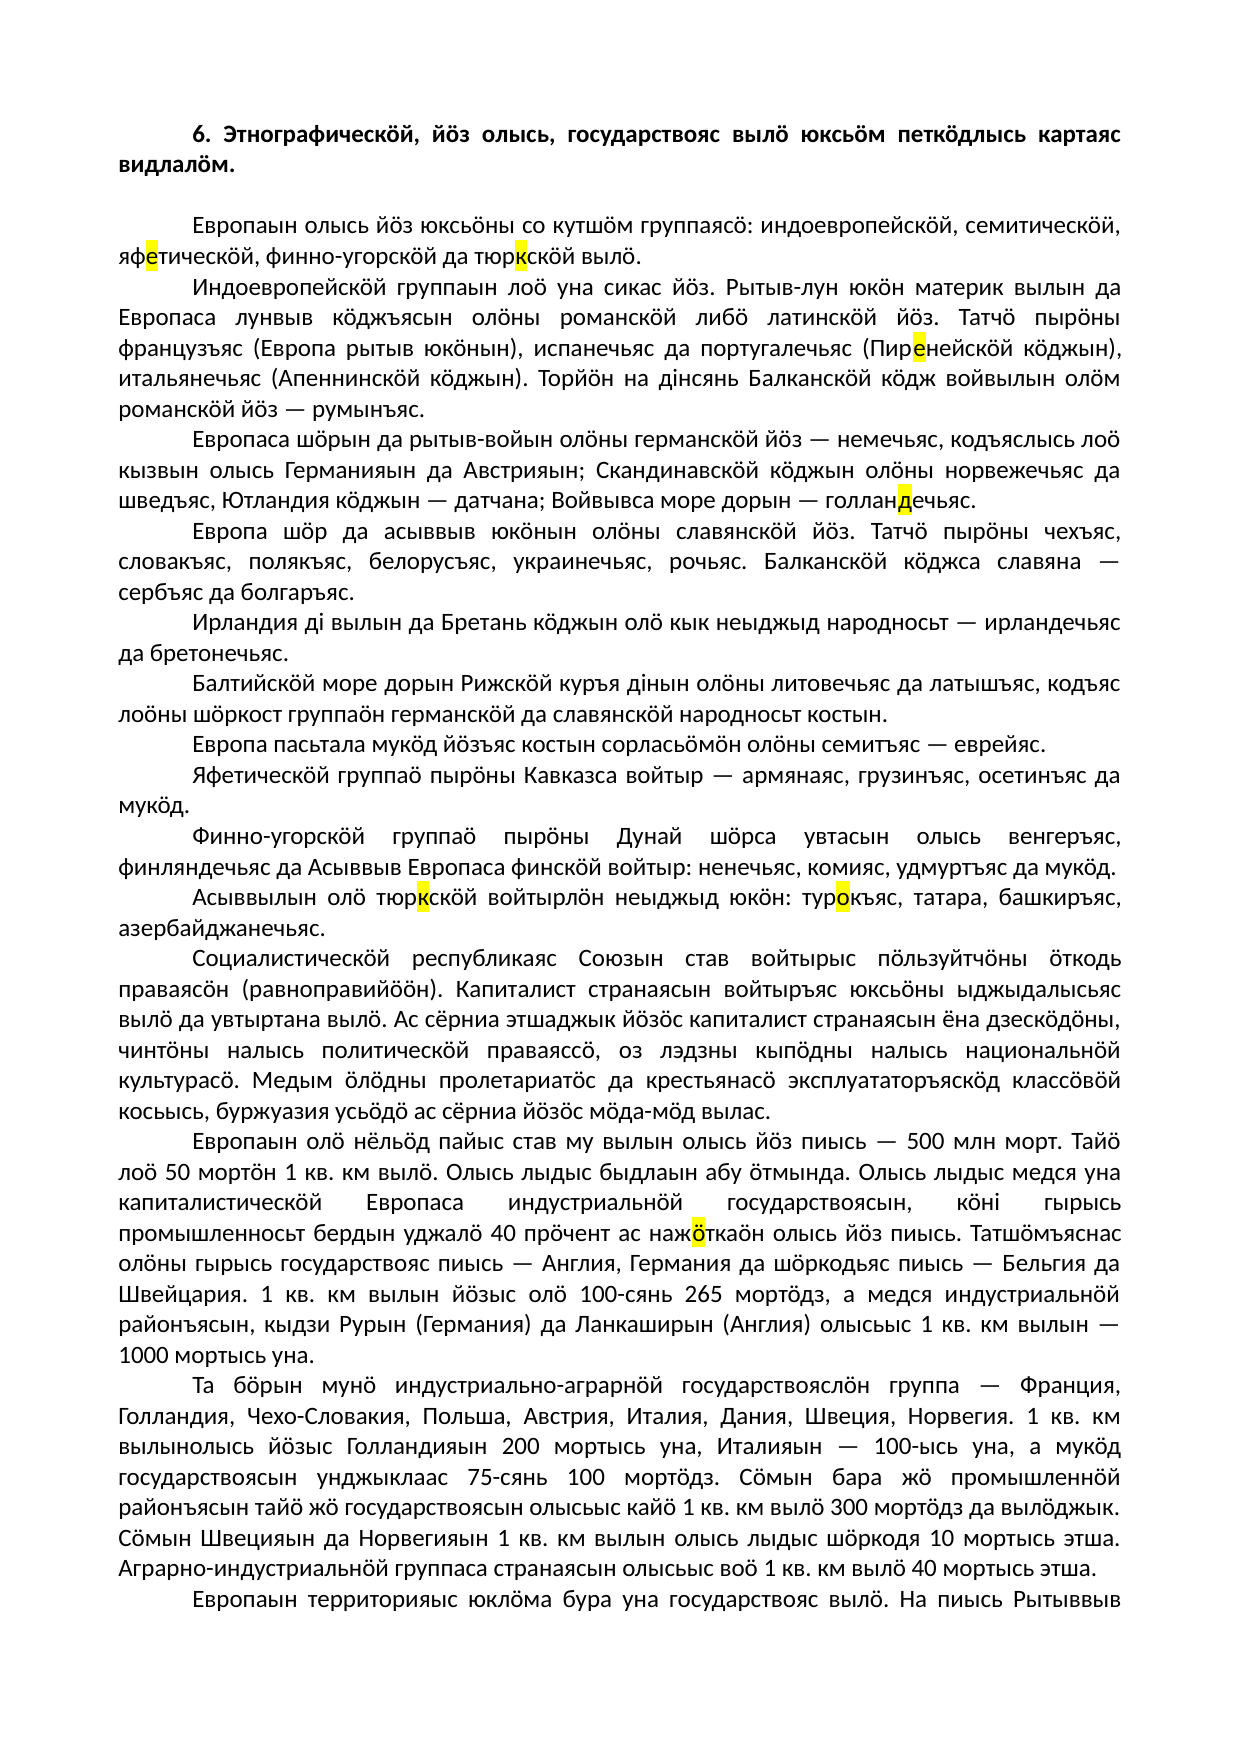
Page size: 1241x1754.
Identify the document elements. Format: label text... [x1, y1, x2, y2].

text Та бӧрын мунӧ индустриально-аграрнӧй государствояслӧн группа — Франция, Голландия, Чехо-Словакия, Польша, Австрия, Италия, Дания, Швеция, Норвегия. 1 кв. км вылынолысь йӧзыс Голландияын 200 мортысь уна, Италияын — 100-ысь уна, а мукӧд государствоясын унджыклаас 75-сянь 100 мортӧдз. Сӧмын бара жӧ промышленнӧй районъясын тайӧ жӧ государствоясын олысьыс кайӧ 1 кв. км вылӧ 300 мортӧдз да вылӧджык. Сӧмын Швецияын да Норвегияын 1 кв. км вылын олысь лыдыс шӧркодя 10 мортысь этша. Аграрно-индустриальнӧй группаса странаясын олысьыс воӧ 1 кв. км вылӧ 40 мортысь этша. [118, 1369, 1122, 1583]
text Индоевропейскӧй группаын лоӧ уна сикас йӧз. Рытыв-лун юкӧн материк вылын да Европаса лунвыв кӧджъясын олӧны романскӧй либӧ латинскӧй йӧз. Татчӧ пырӧны французъяс (Европа рытыв юкӧнын), испанечьяс да португалечьяс (Пиренейскӧй кӧджын), итальянечьяс (Апеннинскӧй кӧджын). Торйӧн на дінсянь Балканскӧй кӧдж войвылын олӧм романскӧй йӧз — румынъяс. [118, 271, 1122, 423]
text Асыввылын олӧ тюркскӧй войтырлӧн неыджыд юкӧн: турокъяс, татара, башкиръяс, азербайджанечьяс. [118, 881, 1122, 942]
text Балтийскӧй море дорын Рижскӧй куръя дінын олӧны литовечьяс да латышъяс, кодъяс лоӧны шӧркост группаӧн германскӧй да славянскӧй народносьт костын. [118, 667, 1122, 728]
text Яфетическӧй группаӧ пырӧны Кавказса войтыр — армянаяс, грузинъяс, осетинъяс да мукӧд. [118, 759, 1122, 820]
text Европаын олысь йӧз юксьӧны со кутшӧм группаясӧ: индоевропейскӧй, семитическӧӥ, яфетическӧй, финно-угорскӧй да тюркскӧй вылӧ. [118, 210, 1122, 271]
text Европаын территорияыс юклӧма бура уна государствояс вылӧ. На пиысь Рытыввыв [118, 1583, 1122, 1614]
text Европаса шӧрын да рытыв-войын олӧны германскӧй йӧз — немечьяс, кодъяслысь лоӧ кызвын олысь Германияын да Австрияын; Скандинавскӧй кӧджын олӧны норвежечьяс да шведъяс, Ютландия кӧджын — датчана; Войвывса море дорын — голландечьяс. [118, 423, 1122, 515]
text Социалистическӧй республикаяс Союзын став войтырыс пӧльзуйтчӧны ӧткодь праваясӧн (равноправийӧӧн). Капиталист странаясын войтыръяс юксьӧны ыджыдалысьяс вылӧ да увтыртана вылӧ. Ас сёрниа этшаджык йӧзӧс капиталист странаясын ёна дзескӧдӧны, чинтӧны налысь политическӧй праваяссӧ, оз лэдзны кыпӧдны налысь национальнӧй культурасӧ. Медым ӧлӧдны пролетариатӧс да крестьянасӧ эксплуататоръяскӧд классӧвӧй косьысь, буржуазия усьӧдӧ ас сёрниа йӧзӧс мӧда-мӧд вылас. [118, 942, 1122, 1125]
text Европа пасьтала мукӧд йӧзъяс костын сорласьӧмӧн олӧны семитъяс — еврейяс. [118, 728, 1122, 759]
text Финно-угорскӧй группаӧ пырӧны Дунай шӧрса увтасын олысь венгеръяс, финляндечьяс да Асыввыв Европаса финскӧй войтыр: ненечьяс, комияс, удмуртъяс да мукӧд. [118, 820, 1122, 881]
text Европаын олӧ нёльӧд пайыс став му вылын олысь йӧз пиысь — 500 млн морт. Тайӧ лоӧ 50 мортӧн 1 кв. км вылӧ. Олысь лыдыс быдлаын абу ӧтмында. Олысь лыдыс медся уна капиталистическӧй Европаса индустриальнӧй государствоясын, кӧні гырысь промышленносьт бердын уджалӧ 40 прӧчент ас нажӧткаӧн олысь йӧз пиысь. Татшӧмъяснас олӧны гырысь государствояс пиысь — Англия, Германия да шӧркодьяс пиысь — Бельгия да Швейцария. 1 кв. км вылын йӧзыс олӧ 100-сянь 265 мортӧдз, а медся индустриальнӧй районъясын, кыдзи Рурын (Германия) да Ланкаширын (Англия) олысьыс 1 кв. км вылын — 1000 мортысь уна. [118, 1125, 1122, 1369]
text Европа шӧр да асыввыв юкӧнын олӧны славянскӧй йӧз. Татчӧ пырӧны чехъяс, словакъяс, полякъяс, белорусъяс, украинечьяс, рочьяс. Балканскӧй кӧджса славяна — сербъяс да болгаръяс. [118, 515, 1122, 606]
text 6. Этнографическӧй, йӧз олысь, государствояс вылӧ юксьӧм петкӧдлысь картаяс видлалӧм. [118, 118, 1122, 179]
text Ирландия ді вылын да Бретань кӧджын олӧ кык неыджыд народносьт — ирландечьяс да бретонечьяс. [118, 606, 1122, 667]
